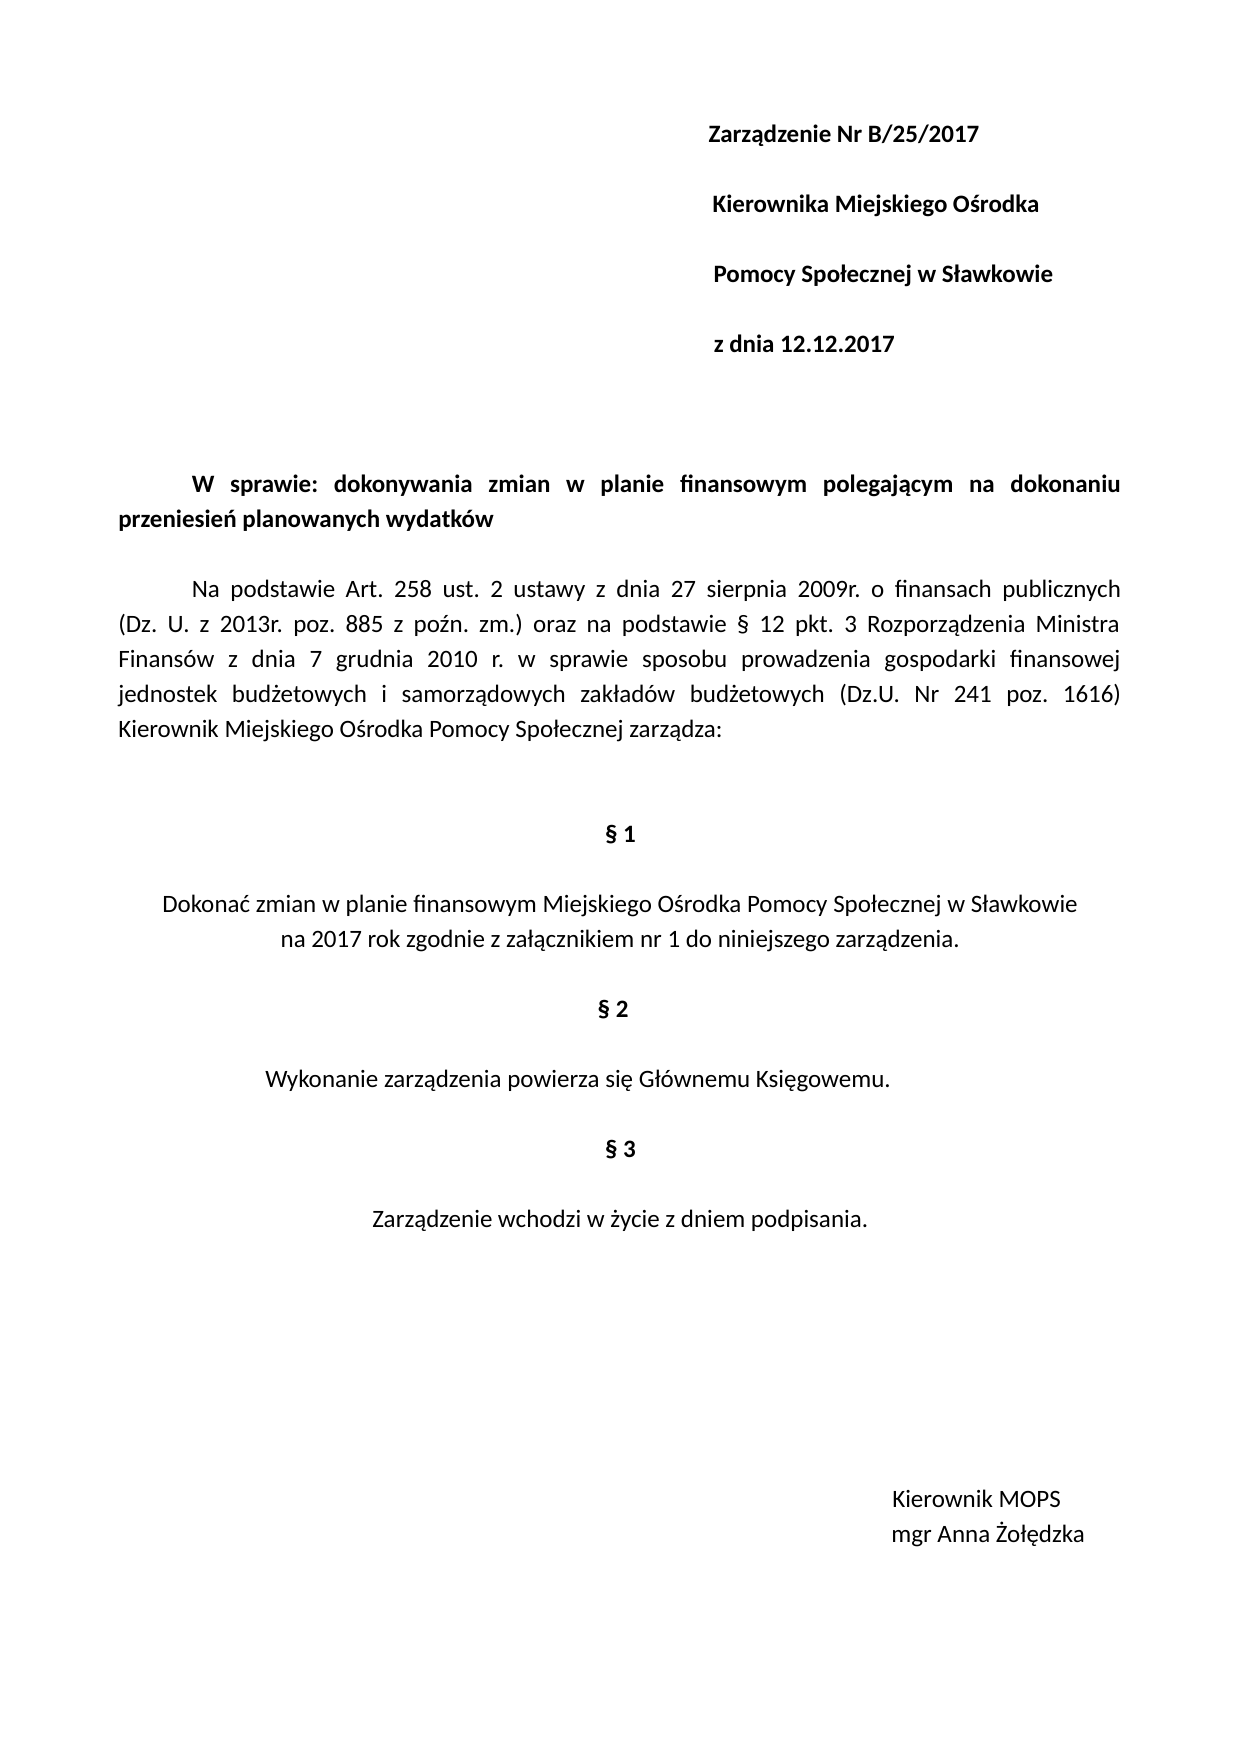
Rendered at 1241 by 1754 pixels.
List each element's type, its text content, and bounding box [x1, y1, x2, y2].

text W sprawie: dokonywania zmian w planie finansowym polegającym na dokonaniu przeniesień planowanych wydatków [118, 468, 1122, 534]
text Pomocy Społecznej w Sławkowie [192, 258, 1122, 289]
text Kierownik MOPS [780, 1483, 1122, 1514]
text Zarządzenie Nr B/25/2017 [561, 118, 1122, 149]
text § 2 [118, 993, 1122, 1024]
text Wykonanie zarządzenia powierza się Głównemu Księgowemu. [118, 1063, 1122, 1094]
text § 1 [118, 818, 1122, 849]
text z dnia 12.12.2017 [192, 328, 1122, 359]
text Zarządzenie wchodzi w życie z dniem podpisania. [118, 1203, 1122, 1234]
text Na podstawie Art. 258 ust. 2 ustawy z dnia 27 sierpnia 2009r. o finansach publicznych (Dz. U. z 2013r. poz. 885 z poźn. zm.) oraz na podstawie § 12 pkt. 3 Rozporządzenia Ministra Finansów z dnia 7 grudnia 2010 r. w sprawie sposobu prowadzenia gospodarki finansowej jednostek budżetowych i samorządowych zakładów budżetowych (Dz.U. Nr 241 poz. 1616) Kierownik Miejskiego Ośrodka Pomocy Społecznej zarządza: [118, 573, 1122, 744]
text Kierownika Miejskiego Ośrodka [192, 188, 1122, 219]
text mgr Anna Żołędzka [780, 1518, 1122, 1549]
text § 3 [118, 1133, 1122, 1164]
text Dokonać zmian w planie finansowym Miejskiego Ośrodka Pomocy Społecznej w Sławkowie na 2017 rok zgodnie z załącznikiem nr 1 do niniejszego zarządzenia. [118, 888, 1122, 954]
